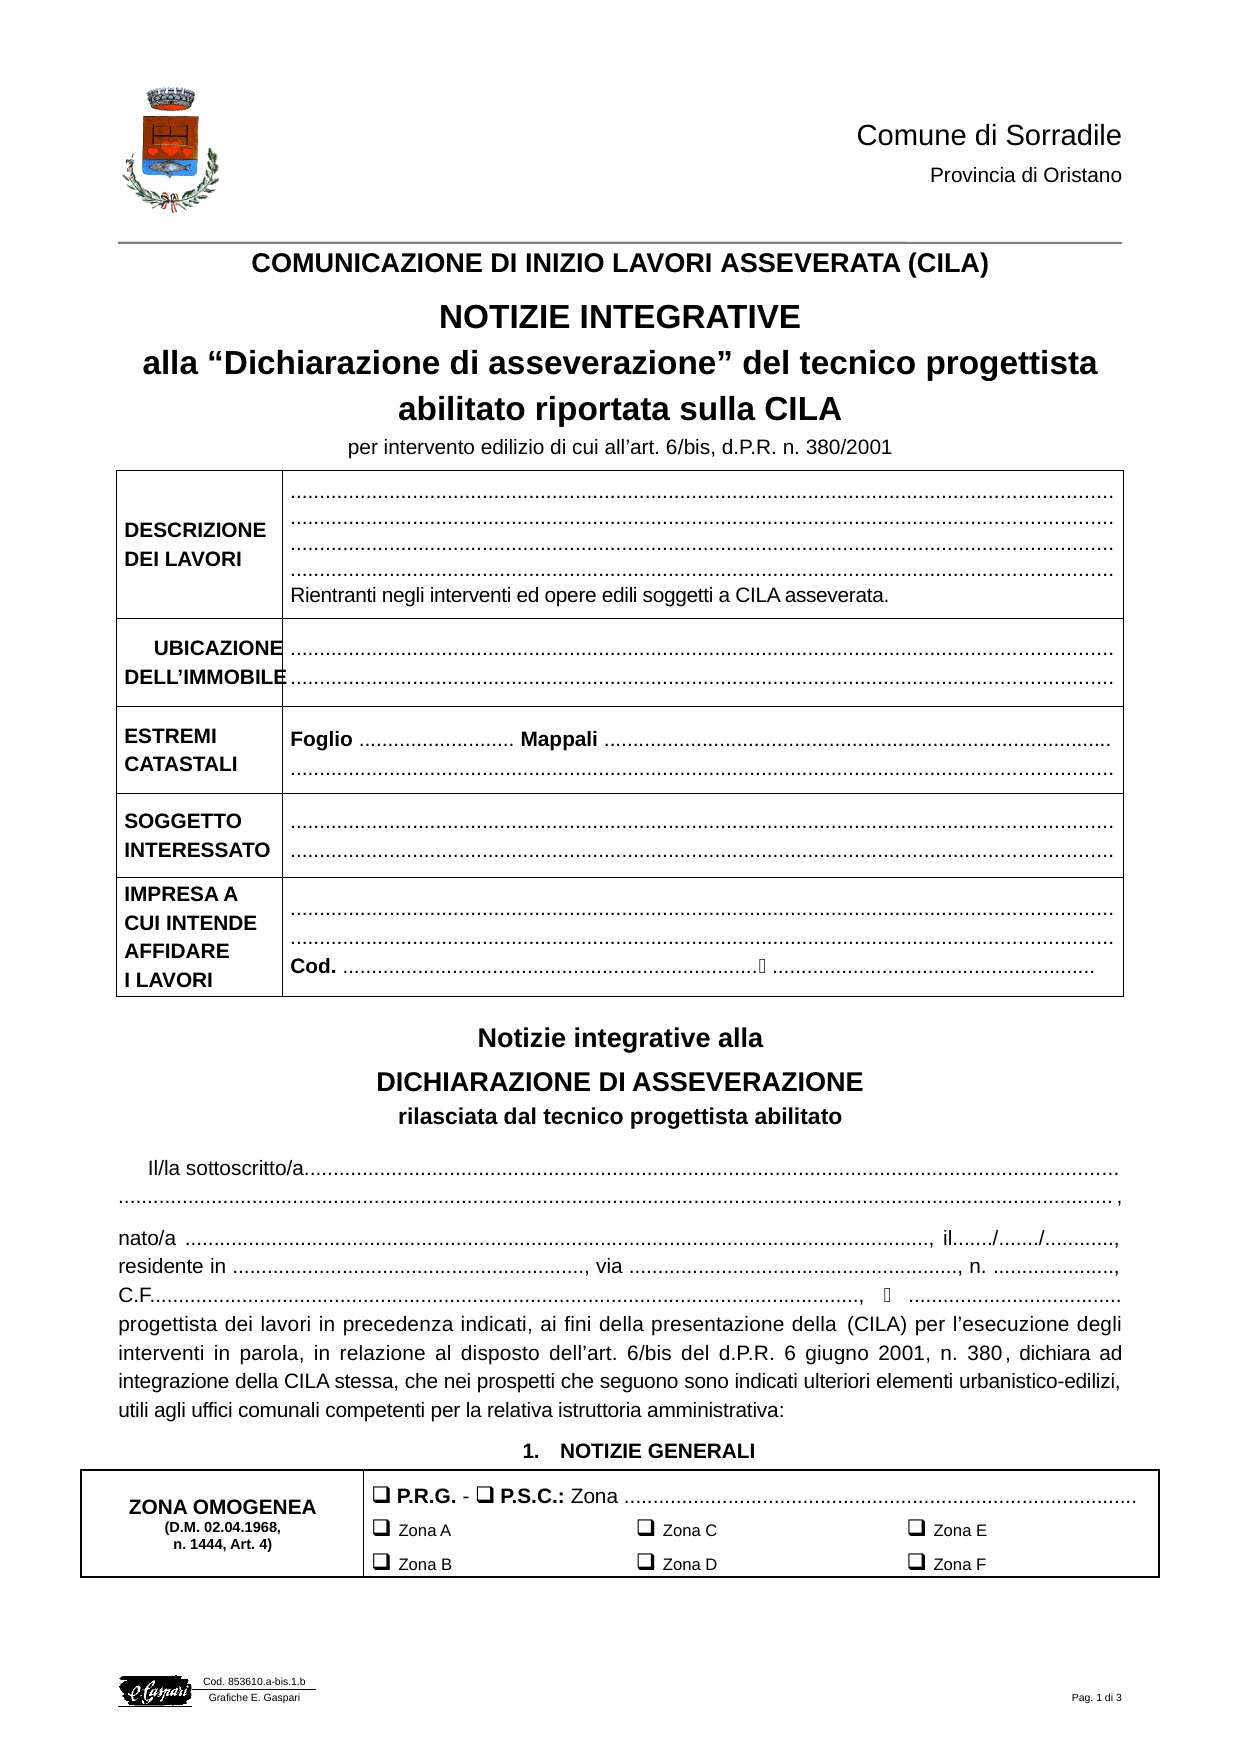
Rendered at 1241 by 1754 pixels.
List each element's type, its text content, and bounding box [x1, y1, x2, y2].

title per intervento edilizio di cui all’art. 6/bis, d.P.R. n. 380/2001 [118, 435, 1122, 459]
table_cell IMPRESA A CUI INTENDE AFFIDARE I LAVORI [117, 878, 282, 996]
table_cell [283, 794, 1123, 877]
table_header  P.R.G. -  P.S.C.: Zona .........................................................................................  Zona A  Zona C  Zona E  Zona B  Zona D  Zona F [364, 1471, 1158, 1576]
picture [118, 1674, 192, 1706]
title alla “Dichiarazione di asseverazione” del tecnico progettista abilitato riportata sulla CILA [118, 343, 1122, 427]
picture [122, 87, 224, 219]
table_header DESCRIZIONE DEI LAVORI [117, 471, 282, 617]
text nato/a ................................................................................................................................., il......./......./............, residente in ............................................................., via ........................................................., n. ....................., C.F...........................................................................................................................,  ..................................... progettista dei lavori in precedenza indicati, ai fini della presentazione della (CILA) per l’esecuzione degli interventi in parola, in relazione al disposto dell’art. 6/bis del d.P.R. 6 giugno 2001, n. 380, dichiara ad integrazione della CILA stessa, che nei prospetti che seguono sono indicati ulteriori elementi urbanistico-edilizi, utili agli uffici comunali competenti per la relativa istruttoria amministrativa: [118, 1225, 1122, 1422]
table_cell UBICAZIONE DELL’IMMOBILE [117, 619, 282, 706]
table_cell Cod. ........................................................................ ........................................................ [283, 878, 1123, 996]
text Il/la sottoscritto/a , [118, 1155, 1122, 1208]
table_header ZONA OMOGENEA (D.M. 02.04.1968, n. 1444, Art. 4) [82, 1471, 363, 1576]
title COMUNICAZIONE DI INIZIO LAVORI ASSEVERATA (CILA) [103, 247, 1137, 278]
text rilasciata dal tecnico progettista abilitato [118, 1103, 1122, 1130]
text Provincia di Oristano [224, 163, 1122, 187]
text Comune di Sorradile [224, 118, 1122, 152]
title NOTIZIE INTEGRATIVE [118, 297, 1122, 335]
table_cell [283, 619, 1123, 706]
list NOTIZIE GENERALI [156, 1439, 1122, 1463]
table_cell SOGGETTO INTERESSATO [117, 794, 282, 877]
text DICHIARAZIONE DI ASSEVERAZIONE [118, 1066, 1122, 1097]
table_cell Foglio ........................... Mappali ........................................................................................ [283, 707, 1123, 793]
text Notizie integrative alla [118, 1022, 1122, 1053]
table_cell ESTREMI CATASTALI [117, 707, 282, 793]
table_header Rientranti negli interventi ed opere edili soggetti a CILA asseverata. [283, 471, 1123, 617]
